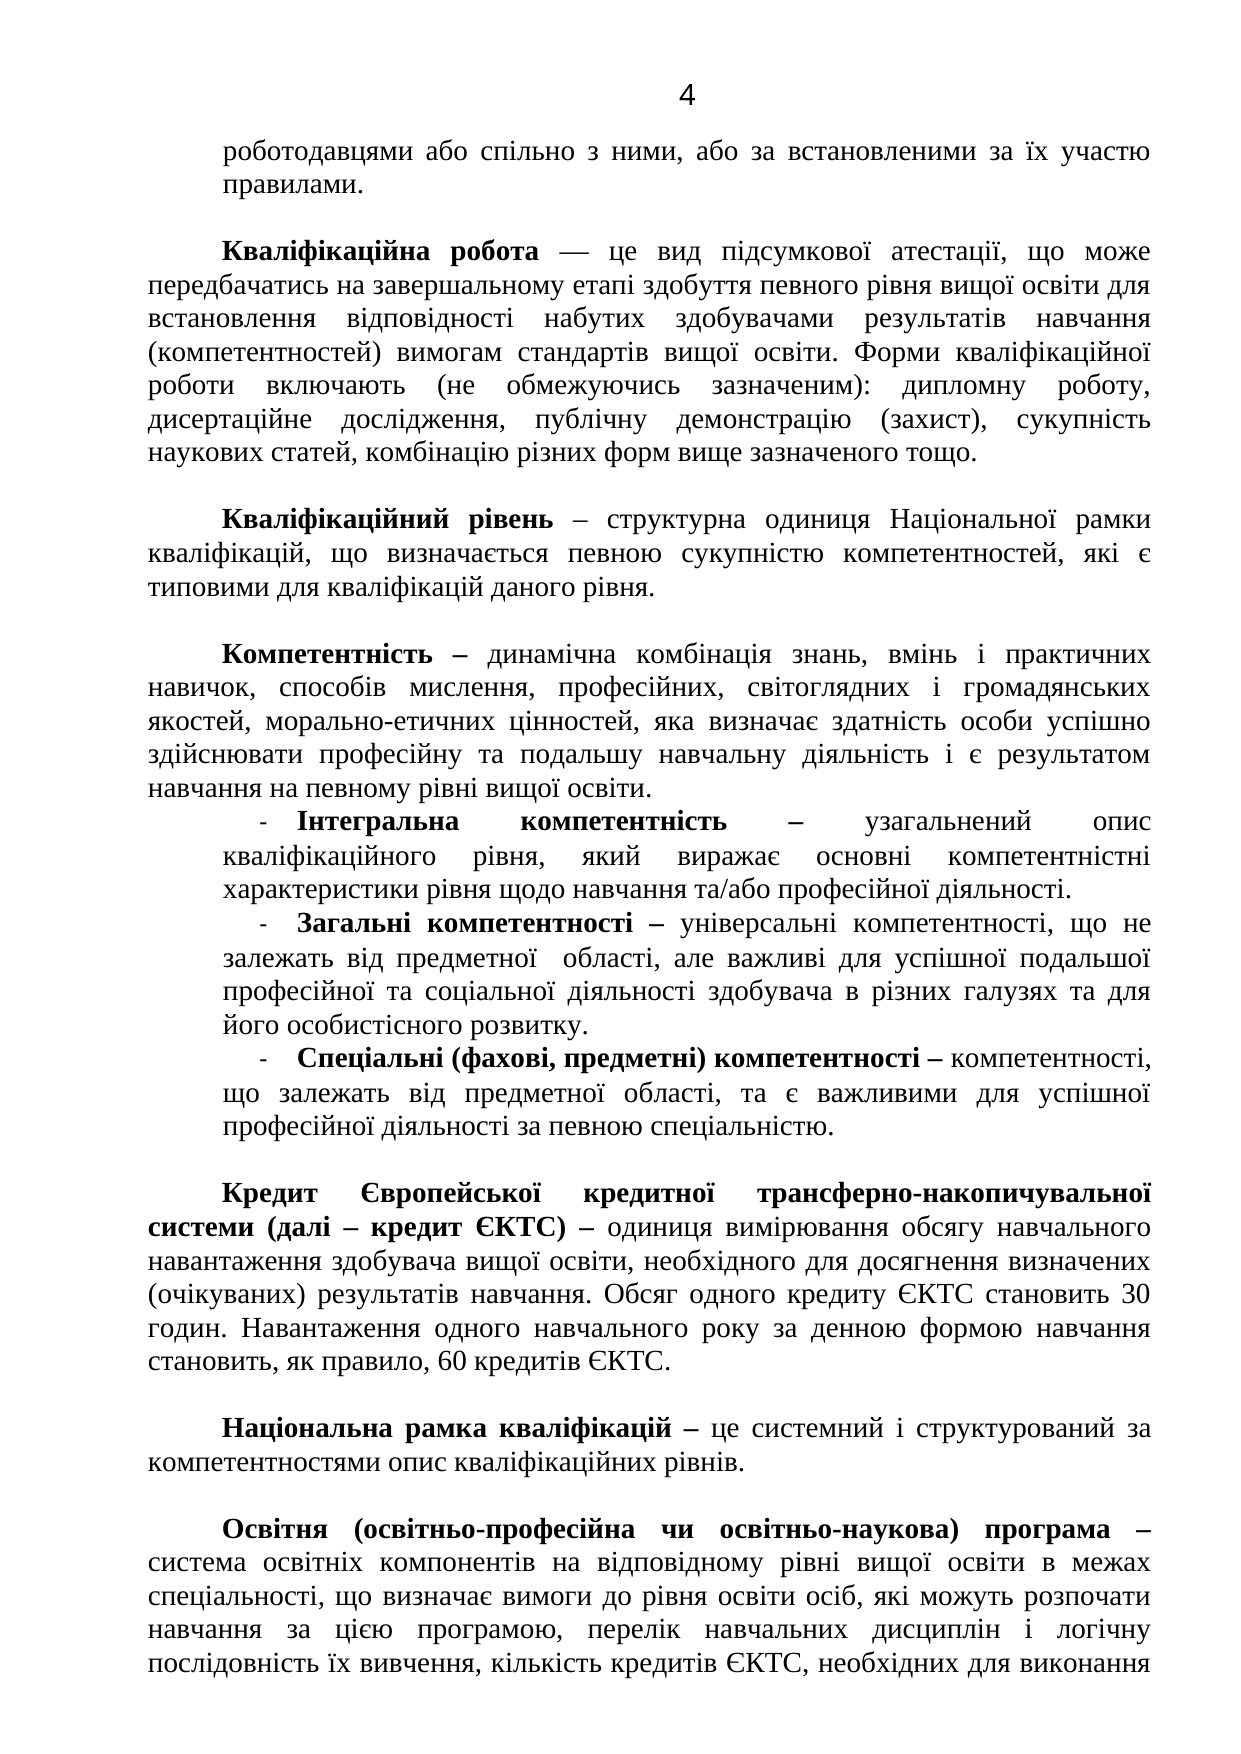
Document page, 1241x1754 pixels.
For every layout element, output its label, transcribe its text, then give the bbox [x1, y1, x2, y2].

text Кваліфікаційна робота — це вид підсумкової атестації, що може передбачатись на завершальному етапі здобуття певного рівня вищої освіти для встановлення відповідності набутих здобувачами результатів навчання (компетентностей) вимогам стандартів вищої освіти. Форми кваліфікаційної роботи включають (не обмежуючись зазначеним): дипломну роботу, дисертаційне дослідження, публічну демонстрацію (захист), сукупність наукових статей, комбінацію різних форм вище зазначеного тощо. [148, 233, 1152, 468]
text Кваліфікаційний рівень – структурна одиниця Національної рамки кваліфікацій, що визначається певною сукупністю компетентностей, які є типовими для кваліфікацій даного рівня. [148, 502, 1152, 602]
text Освітня (освітньо-професійна чи освітньо-наукова) програма – система освітніх компонентів на відповідному рівні вищої освіти в межах спеціальності, що визначає вимоги до рівня освіти осіб, які можуть розпочати навчання за цією програмою, перелік навчальних дисциплін і логічну послідовність їх вивчення, кількість кредитів ЄКТС, необхідних для виконання [148, 1511, 1152, 1679]
text Кредит Європейської кредитної трансферно-накопичувальної системи (далі – кредит ЄКТС) – одиниця вимірювання обсягу навчального навантаження здобувача вищої освіти, необхідного для досягнення визначених (очікуваних) результатів навчання. Обсяг одного кредиту ЄКТС становить 30 годин. Навантаження одного навчального року за денною формою навчання становить, як правило, 60 кредитів ЄКТС. [148, 1176, 1152, 1377]
text Національна рамка кваліфікацій – це системний і структурований за компетентностями опис кваліфікаційних рівнів. [148, 1410, 1152, 1477]
list роботодавцями або спільно з ними, або за встановленими за їх участю правилами. [185, 133, 1152, 200]
text Компетентність – динамічна комбінація знань, вмінь і практичних навичок, способів мислення, професійних, світоглядних і громадянських якостей, морально-етичних цінностей, яка визначає здатність особи успішно здійснювати професійну та подальшу навчальну діяльність і є результатом навчання на певному рівні вищої освіти. [148, 636, 1152, 803]
list Спеціальні (фахові, предметні) компетентності – компетентності, що залежать від предметної області, та є важливими для успішної професійної діяльності за певною спеціальністю. [185, 1040, 1152, 1142]
list Інтегральна компетентність – узагальнений опис кваліфікаційного рівня, який виражає основні компетентністні характеристики рівня щодо навчання та/або професійної діяльності. [185, 803, 1152, 905]
list Загальні компетентності – універсальні компетентності, що не залежать від предметної області, але важливі для успішної подальшої професійної та соціальної діяльності здобувача в різних галузях та для його особистісного розвитку. [185, 905, 1152, 1040]
